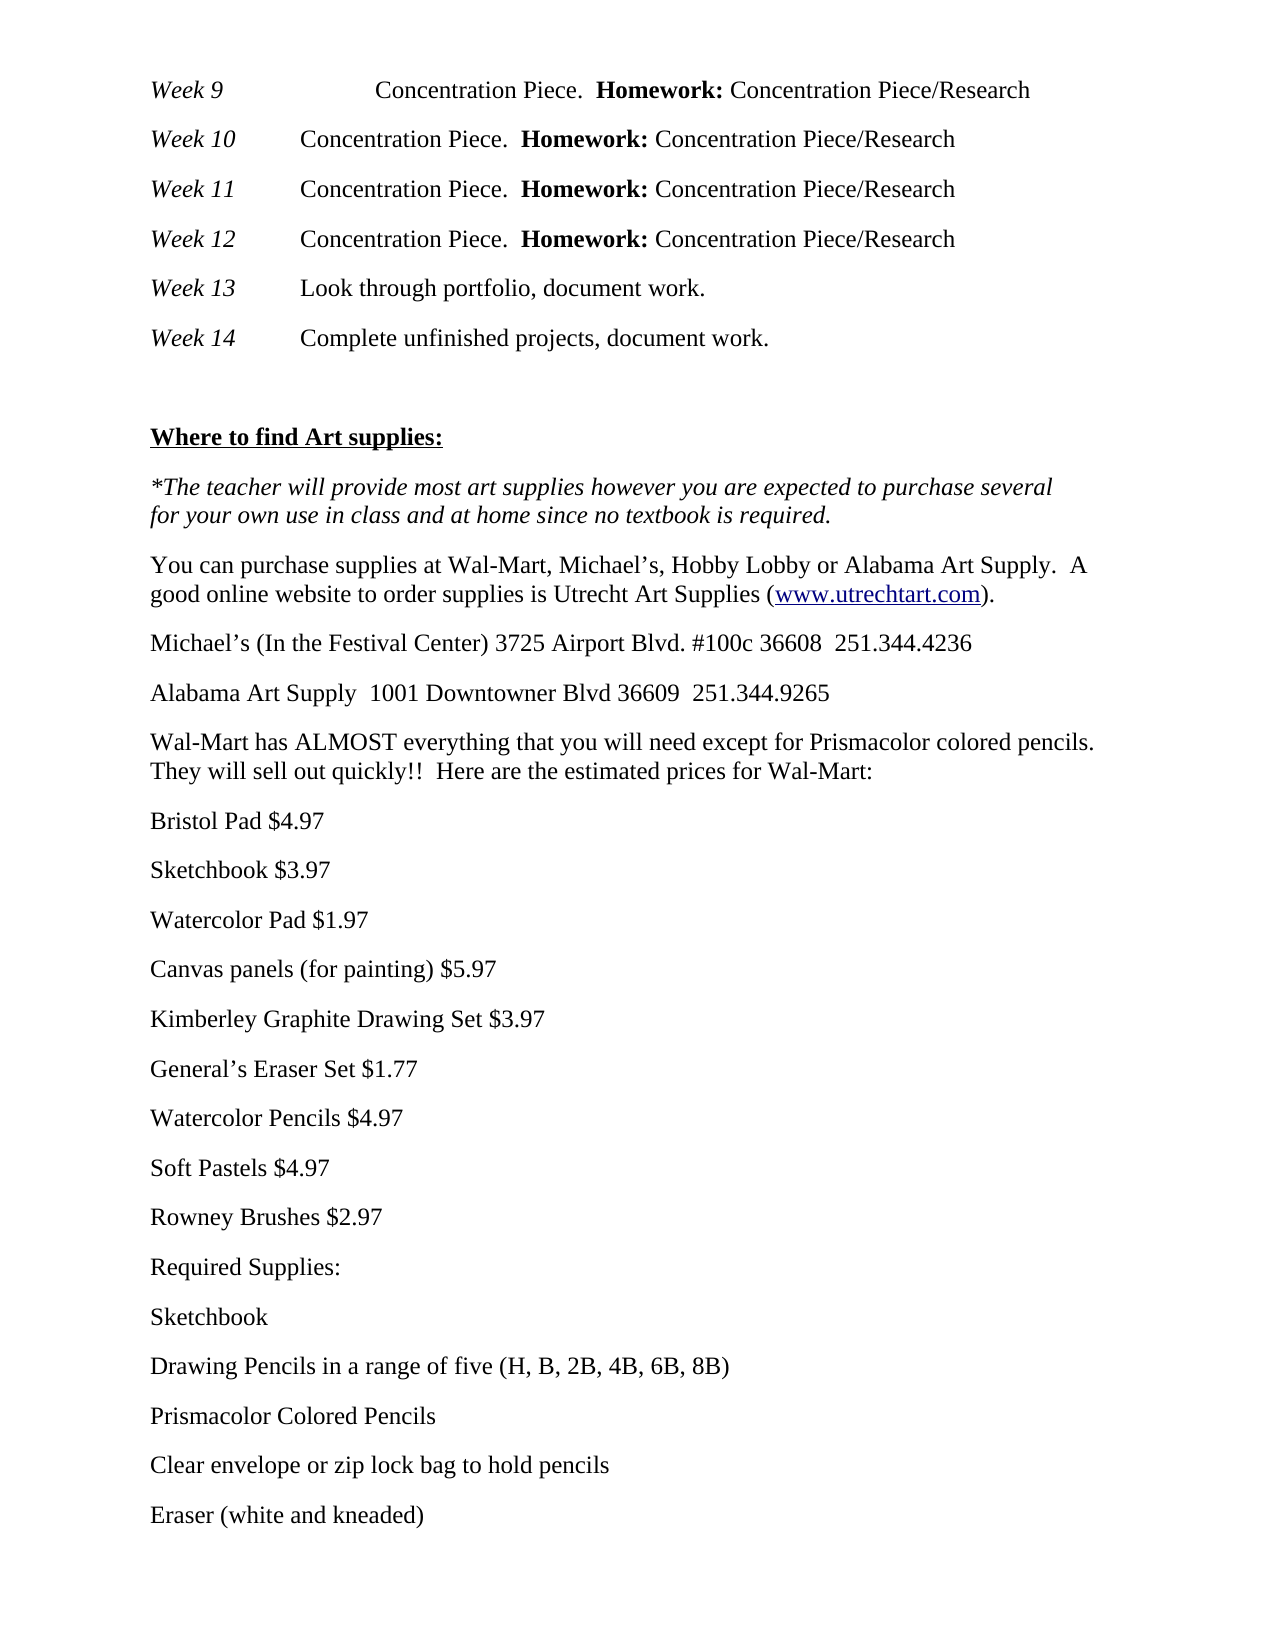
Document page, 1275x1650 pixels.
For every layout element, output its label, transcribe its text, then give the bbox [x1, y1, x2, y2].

text Clear envelope or zip lock bag to hold pencils [150, 1450, 1125, 1479]
text Kimberley Graphite Drawing Set $3.97 [150, 1004, 1125, 1033]
text *The teacher will provide most art supplies however you are expected to purchase several for your own use in class and at home since no textbook is required. [150, 472, 1125, 529]
text Watercolor Pencils $4.97 [150, 1103, 1125, 1132]
text General’s Eraser Set $1.77 [150, 1054, 1125, 1082]
text Bristol Pad $4.97 [150, 806, 1125, 834]
text Week 11 Concentration Piece. Homework: Concentration Piece/Research [150, 174, 1125, 203]
text Drawing Pencils in a range of five (H, B, 2B, 4B, 6B, 8B) [150, 1351, 1125, 1380]
text You can purchase supplies at Wal-Mart, Michael’s, Hobby Lobby or Alabama Art Supply. A good online website to order supplies is Utrecht Art Supplies (www.utrechtart.com). [150, 550, 1125, 607]
text Rowney Brushes $2.97 [150, 1202, 1125, 1231]
text Week 12 Concentration Piece. Homework: Concentration Piece/Research [150, 224, 1125, 252]
text Sketchbook [150, 1302, 1125, 1330]
text Week 13 Look through portfolio, document work. [150, 273, 1125, 302]
text Sketchbook $3.97 [150, 855, 1125, 884]
text Eraser (white and kneaded) [150, 1500, 1125, 1529]
text Soft Pastels $4.97 [150, 1153, 1125, 1182]
text Required Supplies: [150, 1252, 1125, 1281]
text Week 9 Concentration Piece. Homework: Concentration Piece/Research [150, 75, 1125, 104]
text Canvas panels (for painting) $5.97 [150, 954, 1125, 983]
text Where to find Art supplies: [150, 422, 1125, 451]
text Prismacolor Colored Pencils [150, 1401, 1125, 1429]
text Watercolor Pad $1.97 [150, 905, 1125, 934]
text Wal-Mart has ALMOST everything that you will need except for Prismacolor colored pencils. They will sell out quickly!! Here are the estimated prices for Wal-Mart: [150, 727, 1125, 785]
text Alabama Art Supply 1001 Downtowner Blvd 36609 251.344.9265 [150, 678, 1125, 707]
text Michael’s (In the Festival Center) 3725 Airport Blvd. #100c 36608 251.344.4236 [150, 628, 1125, 657]
text Week 10 Concentration Piece. Homework: Concentration Piece/Research [150, 124, 1125, 153]
text Week 14 Complete unfinished projects, document work. [150, 323, 1125, 352]
